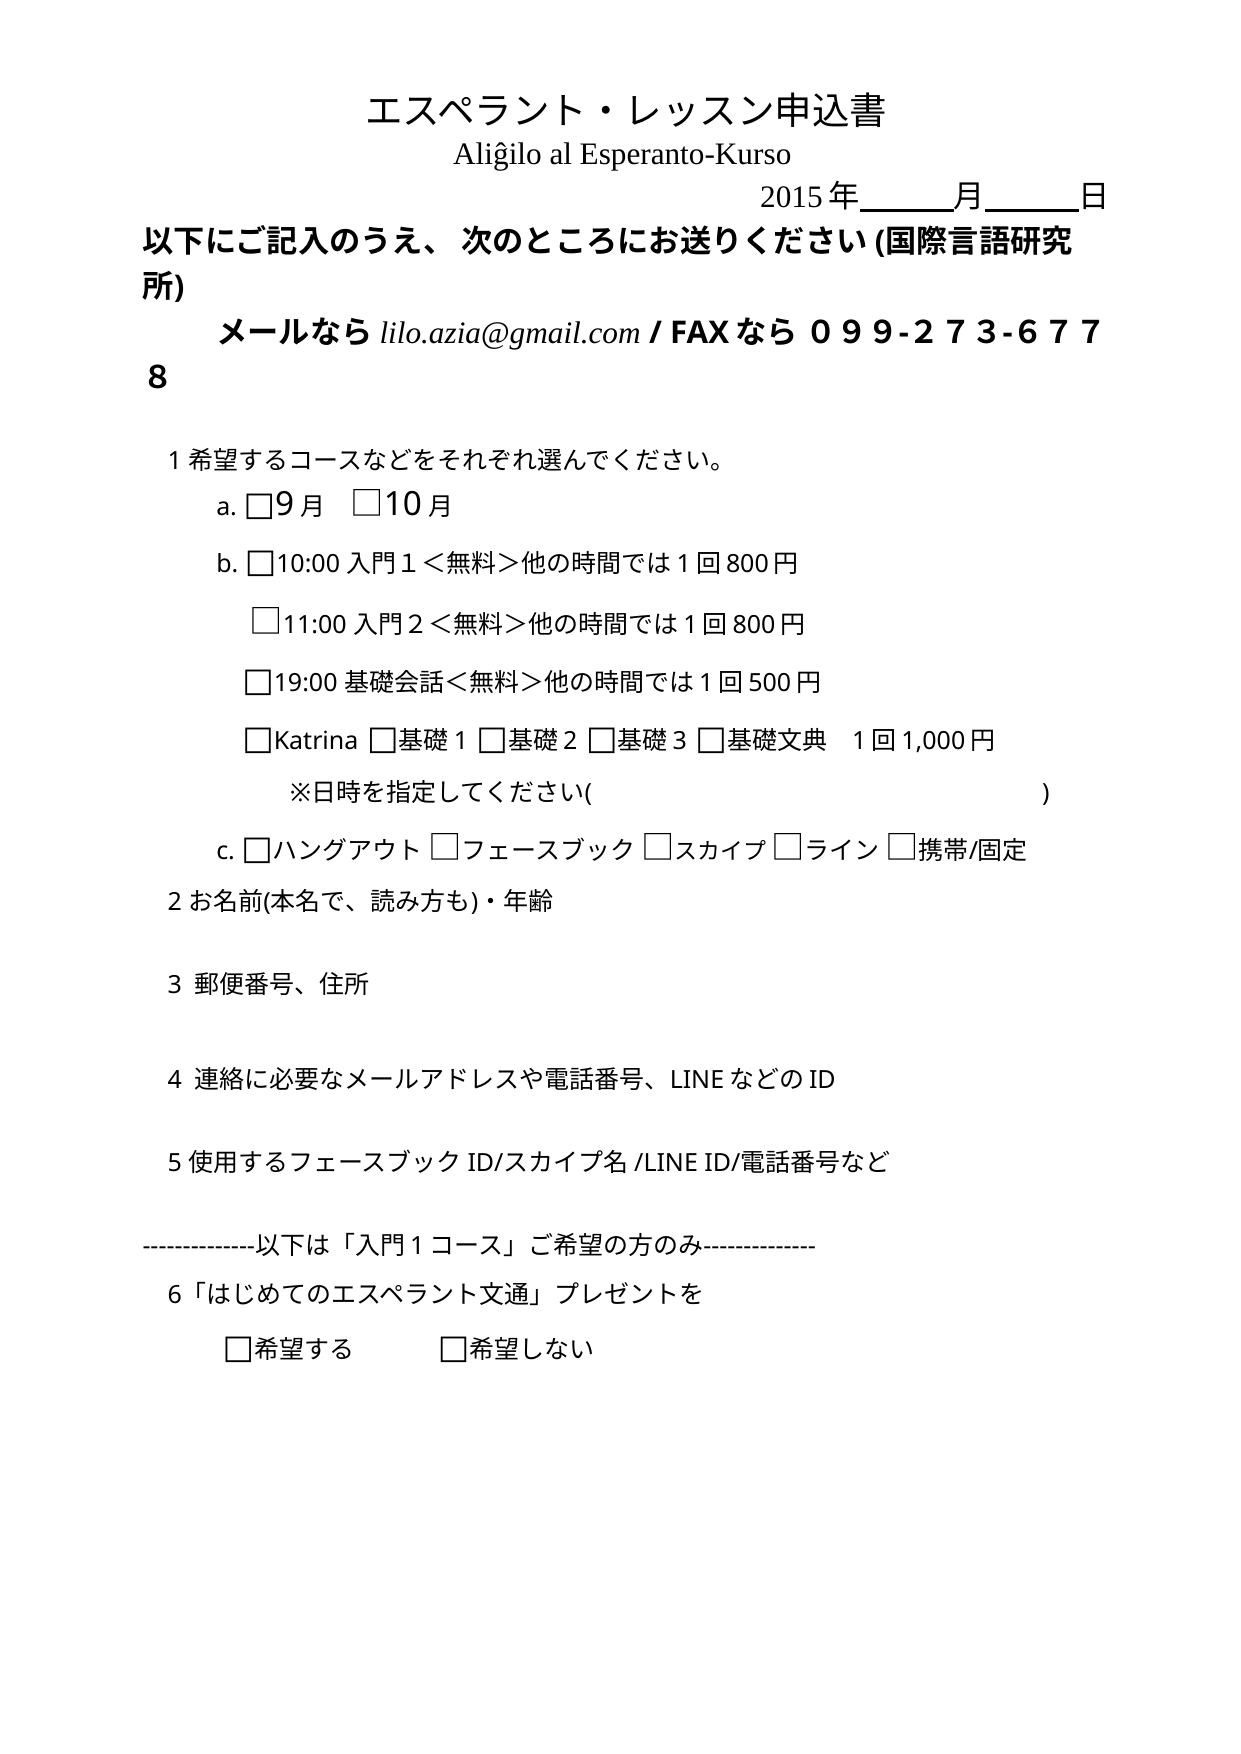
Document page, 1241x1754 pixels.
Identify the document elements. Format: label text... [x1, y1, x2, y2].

text □11:00 入門２＜無料＞他の時間では1回800円 [142, 595, 1110, 644]
text メールなら lilo.azia@gmail.com / FAXなら ０９９-２７３-６７７８ [142, 307, 1110, 397]
text 2 お名前(本名で、読み方も)・年齢 [142, 882, 1110, 918]
text b. □10:00 入門１＜無料＞他の時間では1回800円 [142, 537, 1110, 583]
text □希望する □希望しない [142, 1323, 1110, 1368]
text 以下にご記入のうえ、 次のところにお送りください (国際言語研究所) [142, 216, 1110, 307]
text 2015年 月 日 [142, 171, 1110, 216]
text c. □ハングアウト □フェースブック □スカイプ □ライン □携帯/固定 [142, 821, 1110, 869]
text 4 連絡に必要なメールアドレスや電話番号、LINEなどのID [142, 1060, 1110, 1096]
text Aliĝilo al Esperanto-Kurso [142, 135, 1110, 171]
text 3 郵便番号、住所 [142, 930, 1110, 1001]
list 6「はじめてのエスペラント文通」プレゼントを [142, 1274, 1110, 1310]
text --------------以下は「入門1コース」ご希望の方のみ-------------- [142, 1191, 1110, 1262]
text □Katrina □基礎1 □基礎2 □基礎3 □基礎文典 1回1,000円 [142, 714, 1110, 759]
text 5 使用するフェースブック ID/スカイプ名 /LINE ID/電話番号など [142, 1108, 1110, 1179]
text □19:00 基礎会話＜無料＞他の時間では1回500円 [142, 656, 1110, 702]
text ※日時を指定してください( ) [142, 772, 1110, 808]
text 1 希望するコースなどをそれぞれ選んでください。 a. □9月 □10月 [142, 440, 1110, 525]
text エスペラント・レッスン申込書 [142, 81, 1110, 135]
